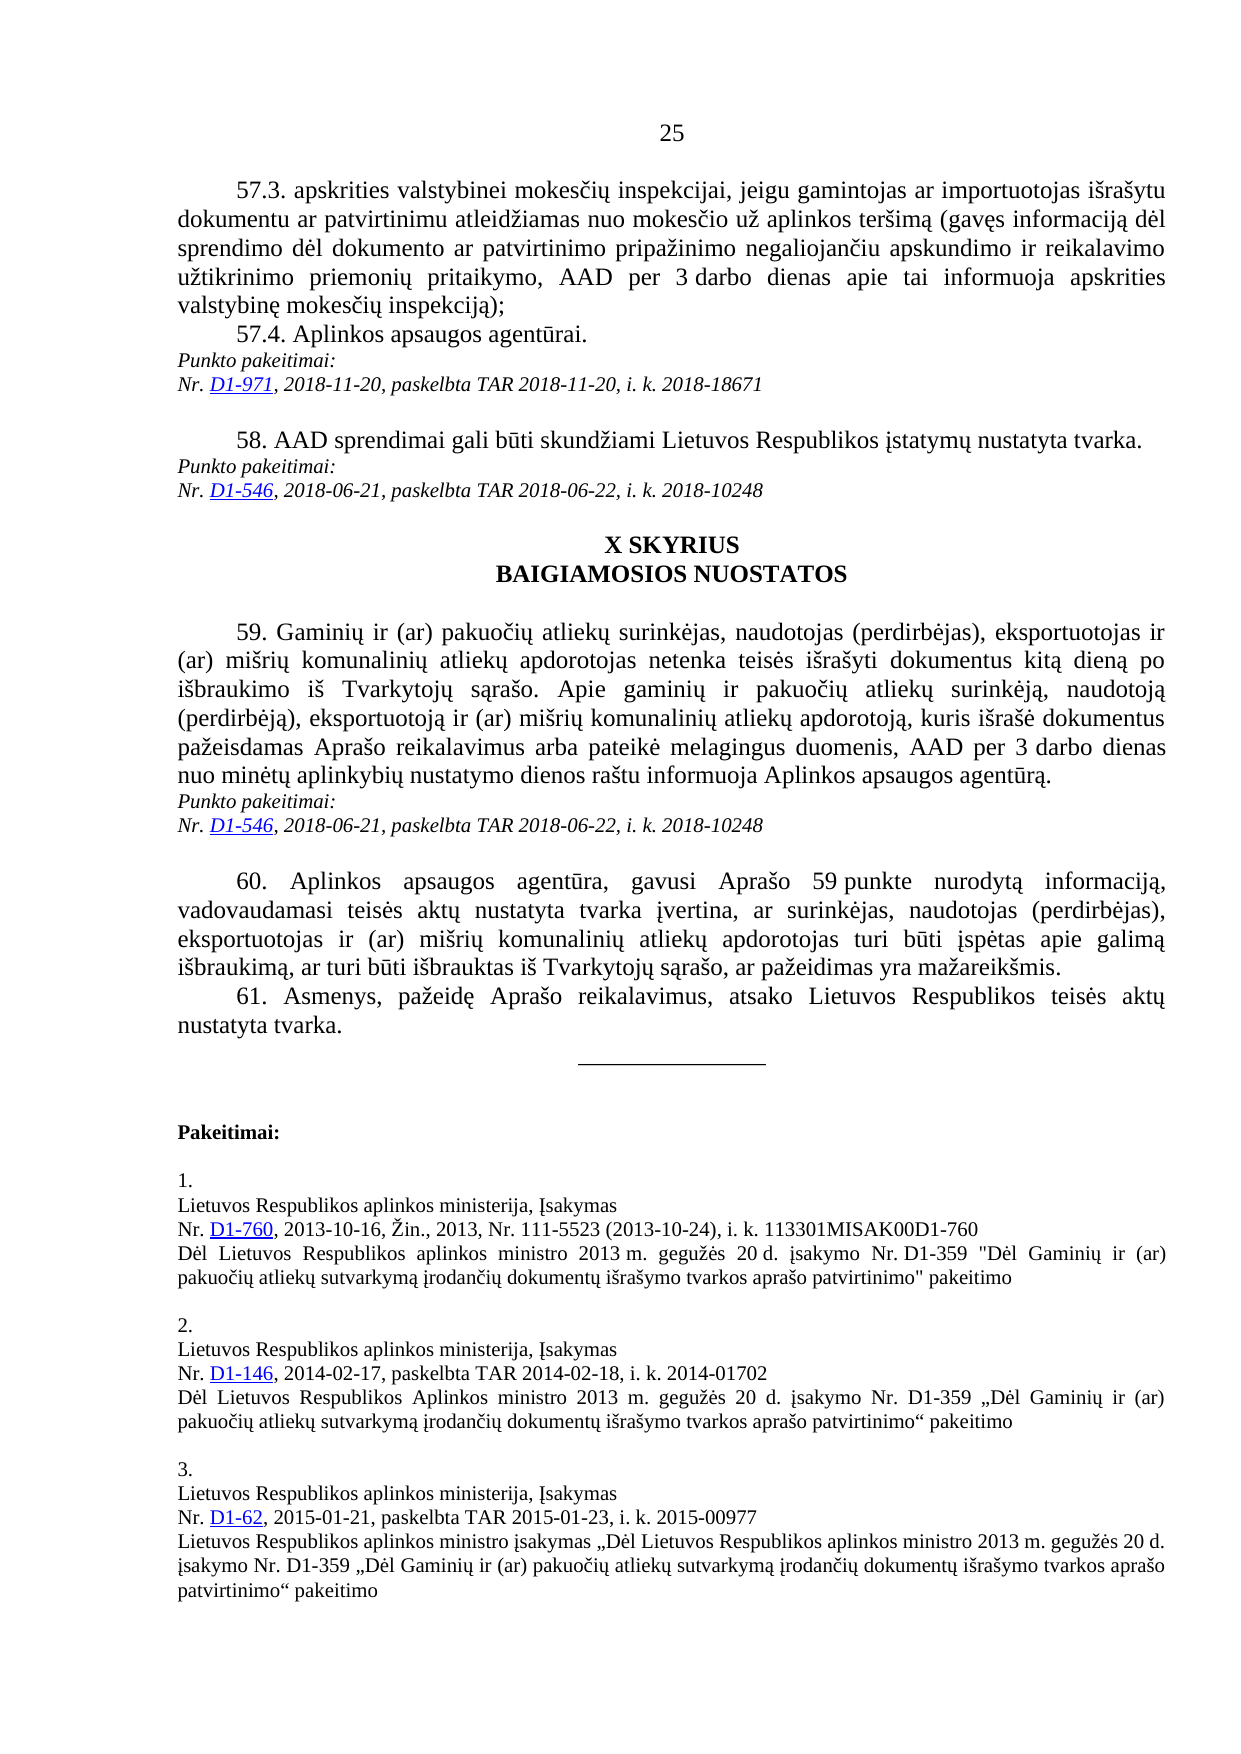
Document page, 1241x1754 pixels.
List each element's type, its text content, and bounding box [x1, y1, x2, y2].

text 1. [177, 1168, 1166, 1192]
text Lietuvos Respublikos aplinkos ministerija, Įsakymas [177, 1337, 1166, 1361]
text Punkto pakeitimai: [177, 348, 1166, 372]
text Lietuvos Respublikos aplinkos ministerija, Įsakymas [177, 1481, 1166, 1505]
text Dėl Lietuvos Respublikos aplinkos ministro 2013 m. gegužės 20 d. įsakymo Nr. D1-359 "Dėl Gaminių ir (ar) pakuočių atliekų sutvarkymą įrodančių dokumentų išrašymo tvarkos aprašo patvirtinimo" pakeitimo [177, 1241, 1166, 1289]
text Nr. D1-971, 2018-11-20, paskelbta TAR 2018-11-20, i. k. 2018-18671 [177, 372, 1166, 396]
text Lietuvos Respublikos aplinkos ministro įsakymas „Dėl Lietuvos Respublikos aplinkos ministro 2013 m. gegužės 20 d. įsakymo Nr. D1-359 „Dėl Gaminių ir (ar) pakuočių atliekų sutvarkymą įrodančių dokumentų išrašymo tvarkos aprašo patvirtinimo“ pakeitimo [177, 1529, 1166, 1602]
text 3. [177, 1457, 1166, 1481]
text BAIGIAMOSIOS NUOSTATOS [177, 559, 1166, 588]
text Pakeitimai: [177, 1120, 1166, 1144]
text Nr. D1-760, 2013-10-16, Žin., 2013, Nr. 111-5523 (2013-10-24), i. k. 113301MISAK00D1-760 [177, 1217, 1166, 1241]
text X skyrius [177, 531, 1166, 559]
text 57.4. Aplinkos apsaugos agentūrai. [177, 319, 1166, 348]
text Nr. D1-546, 2018-06-21, paskelbta TAR 2018-06-22, i. k. 2018-10248 [177, 478, 1166, 502]
text Dėl Lietuvos Respublikos Aplinkos ministro 2013 m. gegužės 20 d. įsakymo Nr. D1-359 „Dėl Gaminių ir (ar) pakuočių atliekų sutvarkymą įrodančių dokumentų išrašymo tvarkos aprašo patvirtinimo“ pakeitimo [177, 1385, 1166, 1433]
text Nr. D1-62, 2015-01-21, paskelbta TAR 2015-01-23, i. k. 2015-00977 [177, 1505, 1166, 1529]
text Punkto pakeitimai: [177, 789, 1166, 813]
text _______________ [177, 1039, 1166, 1067]
text 59. Gaminių ir (ar) pakuočių atliekų surinkėjas, naudotojas (perdirbėjas), eksportuotojas ir (ar) mišrių komunalinių atliekų apdorotojas netenka teisės išrašyti dokumentus kitą dieną po išbraukimo iš Tvarkytojų sąrašo. Apie gaminių ir pakuočių atliekų surinkėją, naudotoją (perdirbėją), eksportuotoją ir (ar) mišrių komunalinių atliekų apdorotoją, kuris išrašė dokumentus pažeisdamas Aprašo reikalavimus arba pateikė melagingus duomenis, AAD per 3 darbo dienas nuo minėtų aplinkybių nustatymo dienos raštu informuoja Aplinkos apsaugos agentūrą. [177, 617, 1166, 789]
text Nr. D1-146, 2014-02-17, paskelbta TAR 2014-02-18, i. k. 2014-01702 [177, 1361, 1166, 1385]
text 58. AAD sprendimai gali būti skundžiami Lietuvos Respublikos įstatymų nustatyta tvarka. [177, 425, 1166, 454]
text Lietuvos Respublikos aplinkos ministerija, Įsakymas [177, 1192, 1166, 1217]
text 61. Asmenys, pažeidę Aprašo reikalavimus, atsako Lietuvos Respublikos teisės aktų nustatyta tvarka. [177, 981, 1166, 1039]
text 2. [177, 1313, 1166, 1337]
text Nr. D1-546, 2018-06-21, paskelbta TAR 2018-06-22, i. k. 2018-10248 [177, 813, 1166, 837]
text 60. Aplinkos apsaugos agentūra, gavusi Aprašo 59 punkte nurodytą informaciją, vadovaudamasi teisės aktų nustatyta tvarka įvertina, ar surinkėjas, naudotojas (perdirbėjas), eksportuotojas ir (ar) mišrių komunalinių atliekų apdorotojas turi būti įspėtas apie galimą išbraukimą, ar turi būti išbrauktas iš Tvarkytojų sąrašo, ar pažeidimas yra mažareikšmis. [177, 866, 1166, 981]
text Punkto pakeitimai: [177, 454, 1166, 478]
text 57.3. apskrities valstybinei mokesčių inspekcijai, jeigu gamintojas ar importuotojas išrašytu dokumentu ar patvirtinimu atleidžiamas nuo mokesčio už aplinkos teršimą (gavęs informaciją dėl sprendimo dėl dokumento ar patvirtinimo pripažinimo negaliojančiu apskundimo ir reikalavimo užtikrinimo priemonių pritaikymo, AAD per 3 darbo dienas apie tai informuoja apskrities valstybinę mokesčių inspekciją); [177, 176, 1166, 319]
